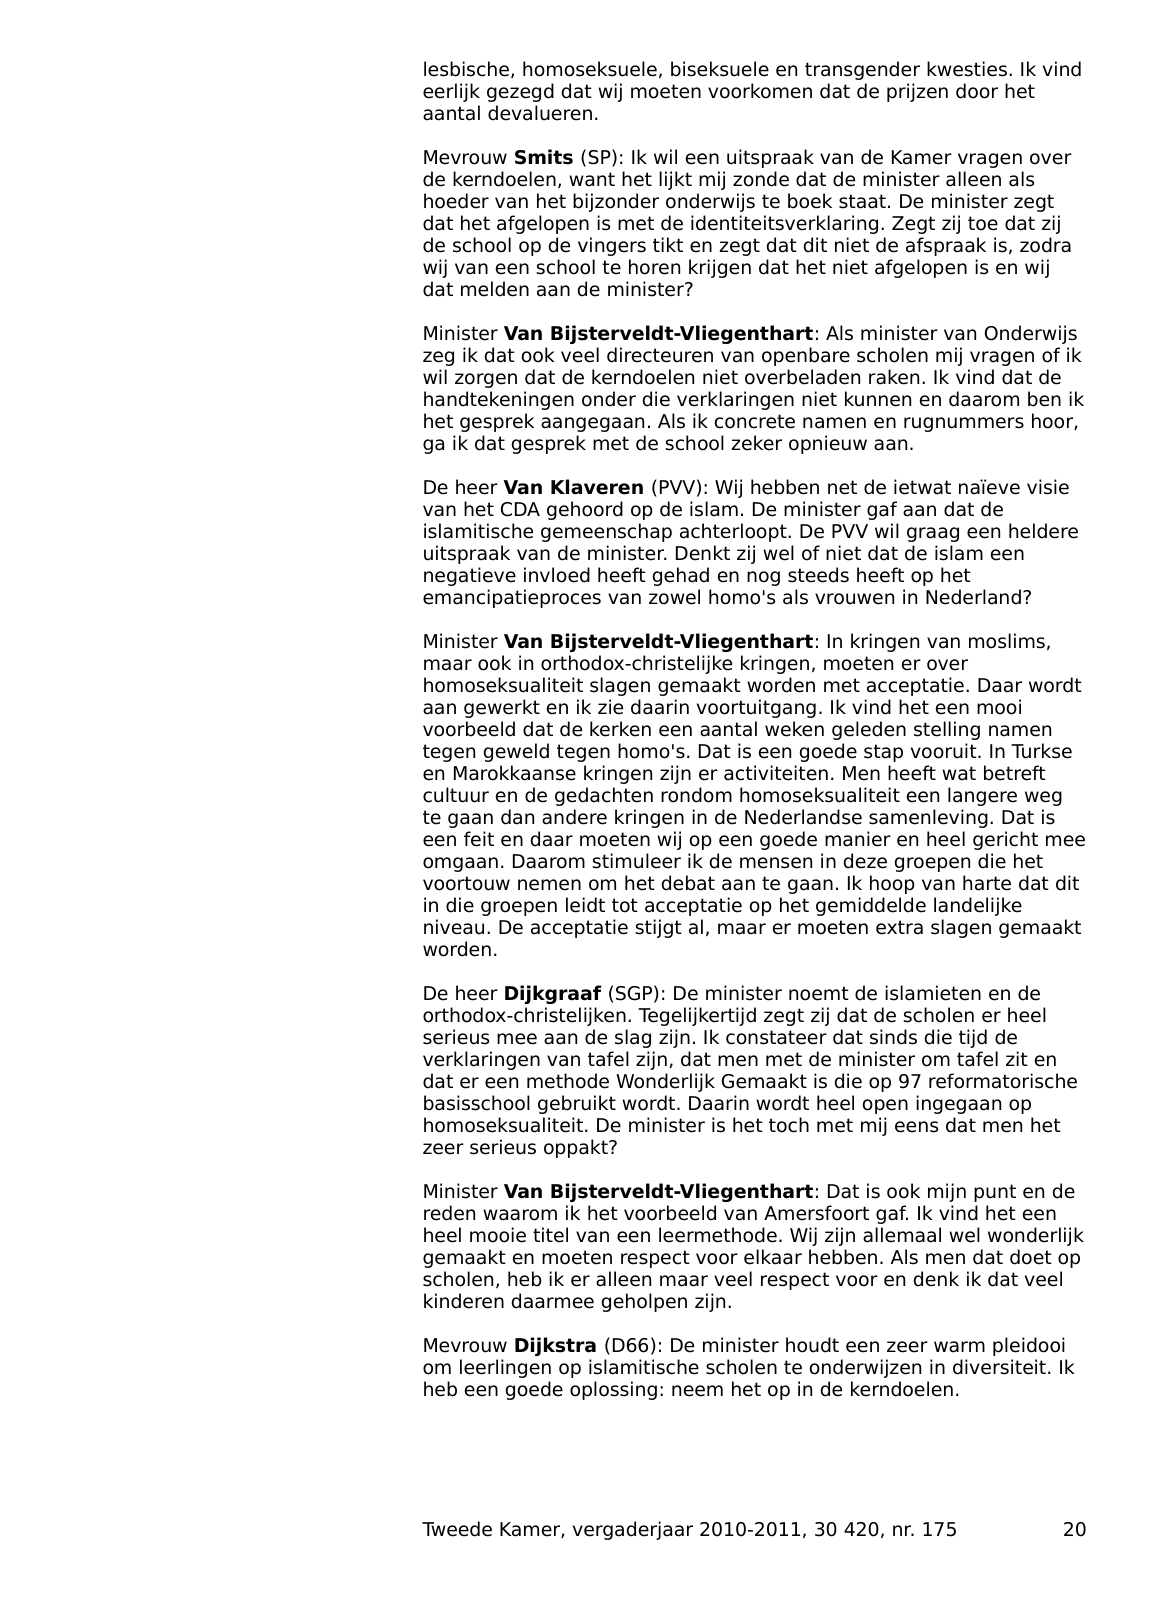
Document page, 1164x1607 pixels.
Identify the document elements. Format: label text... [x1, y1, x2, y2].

text Mevrouw Smits (SP): Ik wil een uitspraak van de Kamer vragen over de kerndoelen, want het lijkt mij zonde dat de minister alleen als hoeder van het bijzonder onderwijs te boek staat. De minister zegt dat het afgelopen is met de identiteitsverklaring. Zegt zij toe dat zij de school op de vingers tikt en zegt dat dit niet de afspraak is, zodra wij van een school te horen krijgen dat het niet afgelopen is en wij dat melden aan de minister? [422, 147, 1087, 301]
text Mevrouw Dijkstra (D66): De minister houdt een zeer warm pleidooi om leerlingen op islamitische scholen te onderwijzen in diversiteit. Ik heb een goede oplossing: neem het op in de kerndoelen. [422, 1335, 1087, 1401]
text De heer Dijkgraaf (SGP): De minister noemt de islamieten en de orthodox-christelijken. Tegelijkertijd zegt zij dat de scholen er heel serieus mee aan de slag zijn. Ik constateer dat sinds die tijd de verklaringen van tafel zijn, dat men met de minister om tafel zit en dat er een methode Wonderlijk Gemaakt is die op 97 reformatorische basisschool gebruikt wordt. Daarin wordt heel open ingegaan op homoseksualiteit. De minister is het toch met mij eens dat men het zeer serieus oppakt? [422, 983, 1087, 1159]
text Minister Van Bijsterveldt-Vliegenthart: Als minister van Onderwijs zeg ik dat ook veel directeuren van openbare scholen mij vragen of ik wil zorgen dat de kerndoelen niet overbeladen raken. Ik vind dat de handtekeningen onder die verklaringen niet kunnen en daarom ben ik het gesprek aangegaan. Als ik concrete namen en rugnummers hoor, ga ik dat gesprek met de school zeker opnieuw aan. [422, 323, 1087, 455]
text Minister Van Bijsterveldt-Vliegenthart: In kringen van moslims, maar ook in orthodox-christelijke kringen, moeten er over homoseksualiteit slagen gemaakt worden met acceptatie. Daar wordt aan gewerkt en ik zie daarin voortuitgang. Ik vind het een mooi voorbeeld dat de kerken een aantal weken geleden stelling namen tegen geweld tegen homo's. Dat is een goede stap vooruit. In Turkse en Marokkaanse kringen zijn er activiteiten. Men heeft wat betreft cultuur en de gedachten rondom homoseksualiteit een langere weg te gaan dan andere kringen in de Nederlandse samenleving. Dat is een feit en daar moeten wij op een goede manier en heel gericht mee omgaan. Daarom stimuleer ik de mensen in deze groepen die het voortouw nemen om het debat aan te gaan. Ik hoop van harte dat dit in die groepen leidt tot acceptatie op het gemiddelde landelijke niveau. De acceptatie stijgt al, maar er moeten extra slagen gemaakt worden. [422, 631, 1087, 961]
text Minister Van Bijsterveldt-Vliegenthart: Dat is ook mijn punt en de reden waarom ik het voorbeeld van Amersfoort gaf. Ik vind het een heel mooie titel van een leermethode. Wij zijn allemaal wel wonderlijk gemaakt en moeten respect voor elkaar hebben. Als men dat doet op scholen, heb ik er alleen maar veel respect voor en denk ik dat veel kinderen daarmee geholpen zijn. [422, 1181, 1087, 1313]
text lesbische, homoseksuele, biseksuele en transgender kwesties. Ik vind eerlijk gezegd dat wij moeten voorkomen dat de prijzen door het aantal devalueren. [422, 59, 1087, 125]
text De heer Van Klaveren (PVV): Wij hebben net de ietwat naïeve visie van het CDA gehoord op de islam. De minister gaf aan dat de islamitische gemeenschap achterloopt. De PVV wil graag een heldere uitspraak van de minister. Denkt zij wel of niet dat de islam een negatieve invloed heeft gehad en nog steeds heeft op het emancipatieproces van zowel homo's als vrouwen in Nederland? [422, 477, 1087, 609]
